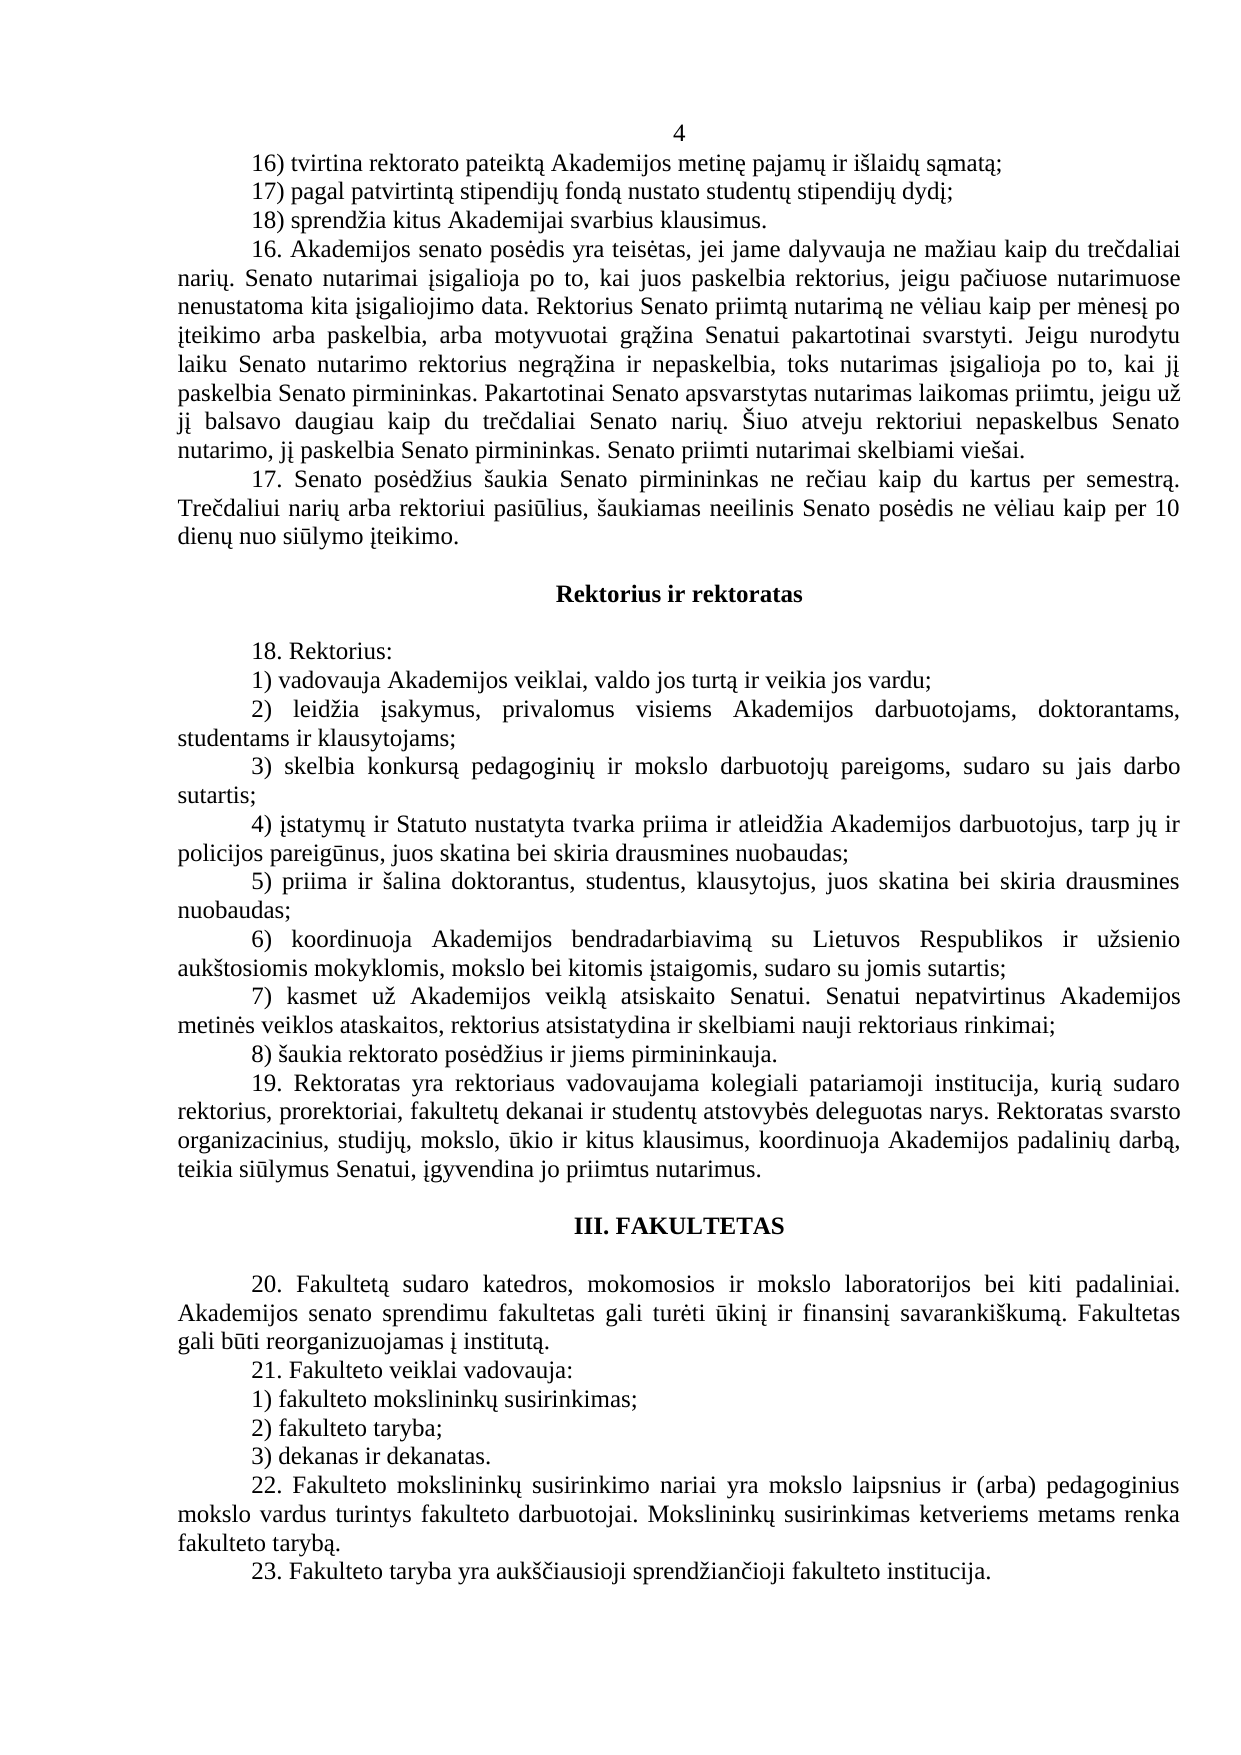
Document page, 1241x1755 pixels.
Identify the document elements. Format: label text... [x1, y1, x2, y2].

text 17) pagal patvirtintą stipendijų fondą nustato studentų stipendijų dydį; [177, 176, 1181, 205]
text 3) dekanas ir dekanatas. [177, 1441, 1181, 1470]
text Rektorius ir rektoratas [177, 579, 1181, 608]
text 20. Fakultetą sudaro katedros, mokomosios ir mokslo laboratorijos bei kiti padaliniai. Akademijos senato sprendimu fakultetas gali turėti ūkinį ir finansinį savarankiškumą. Fakultetas gali būti reorganizuojamas į institutą. [177, 1269, 1181, 1355]
text 3) skelbia konkursą pedagoginių ir mokslo darbuotojų pareigoms, sudaro su jais darbo sutartis; [177, 751, 1181, 809]
text 22. Fakulteto mokslininkų susirinkimo nariai yra mokslo laipsnius ir (arba) pedagoginius mokslo vardus turintys fakulteto darbuotojai. Mokslininkų susirinkimas ketveriems metams renka fakulteto tarybą. [177, 1470, 1181, 1556]
text 6) koordinuoja Akademijos bendradarbiavimą su Lietuvos Respublikos ir užsienio aukštosiomis mokyklomis, mokslo bei kitomis įstaigomis, sudaro su jomis sutartis; [177, 924, 1181, 981]
text 8) šaukia rektorato posėdžius ir jiems pirmininkauja. [177, 1039, 1181, 1068]
text 1) vadovauja Akademijos veiklai, valdo jos turtą ir veikia jos vardu; [177, 665, 1181, 694]
text 1) fakulteto mokslininkų susirinkimas; [177, 1384, 1181, 1413]
text 2) leidžia įsakymus, privalomus visiems Akademijos darbuotojams, doktorantams, studentams ir klausytojams; [177, 694, 1181, 751]
text 17. Senato posėdžius šaukia Senato pirmininkas ne rečiau kaip du kartus per semestrą. Trečdaliui narių arba rektoriui pasiūlius, šaukiamas neeilinis Senato posėdis ne vėliau kaip per 10 dienų nuo siūlymo įteikimo. [177, 464, 1181, 550]
text 2) fakulteto taryba; [177, 1413, 1181, 1441]
text 5) priima ir šalina doktorantus, studentus, klausytojus, juos skatina bei skiria drausmines nuobaudas; [177, 866, 1181, 924]
text 18. Rektorius: [177, 636, 1181, 665]
text 4) įstatymų ir Statuto nustatyta tvarka priima ir atleidžia Akademijos darbuotojus, tarp jų ir policijos pareigūnus, juos skatina bei skiria drausmines nuobaudas; [177, 809, 1181, 866]
text 21. Fakulteto veiklai vadovauja: [177, 1355, 1181, 1384]
text 7) kasmet už Akademijos veiklą atsiskaito Senatui. Senatui nepatvirtinus Akademijos metinės veiklos ataskaitos, rektorius atsistatydina ir skelbiami nauji rektoriaus rinkimai; [177, 981, 1181, 1039]
text 18) sprendžia kitus Akademijai svarbius klausimus. [177, 205, 1181, 234]
text 23. Fakulteto taryba yra aukščiausioji sprendžiančioji fakulteto institucija. [177, 1556, 1181, 1585]
text 16) tvirtina rektorato pateiktą Akademijos metinę pajamų ir išlaidų sąmatą; [177, 148, 1181, 176]
text III. FAKULTETAS [177, 1211, 1181, 1240]
text 16. Akademijos senato posėdis yra teisėtas, jei jame dalyvauja ne mažiau kaip du trečdaliai narių. Senato nutarimai įsigalioja po to, kai juos paskelbia rektorius, jeigu pačiuose nutarimuose nenustatoma kita įsigaliojimo data. Rektorius Senato priimtą nutarimą ne vėliau kaip per mėnesį po įteikimo arba paskelbia, arba motyvuotai grąžina Senatui pakartotinai svarstyti. Jeigu nurodytu laiku Senato nutarimo rektorius negrąžina ir nepaskelbia, toks nutarimas įsigalioja po to, kai jį paskelbia Senato pirmininkas. Pakartotinai Senato apsvarstytas nutarimas laikomas priimtu, jeigu už jį balsavo daugiau kaip du trečdaliai Senato narių. Šiuo atveju rektoriui nepaskelbus Senato nutarimo, jį paskelbia Senato pirmininkas. Senato priimti nutarimai skelbiami viešai. [177, 234, 1181, 464]
text 19. Rektoratas yra rektoriaus vadovaujama kolegiali patariamoji institucija, kurią sudaro rektorius, prorektoriai, fakultetų dekanai ir studentų atstovybės deleguotas narys. Rektoratas svarsto organizacinius, studijų, mokslo, ūkio ir kitus klausimus, koordinuoja Akademijos padalinių darbą, teikia siūlymus Senatui, įgyvendina jo priimtus nutarimus. [177, 1068, 1181, 1183]
